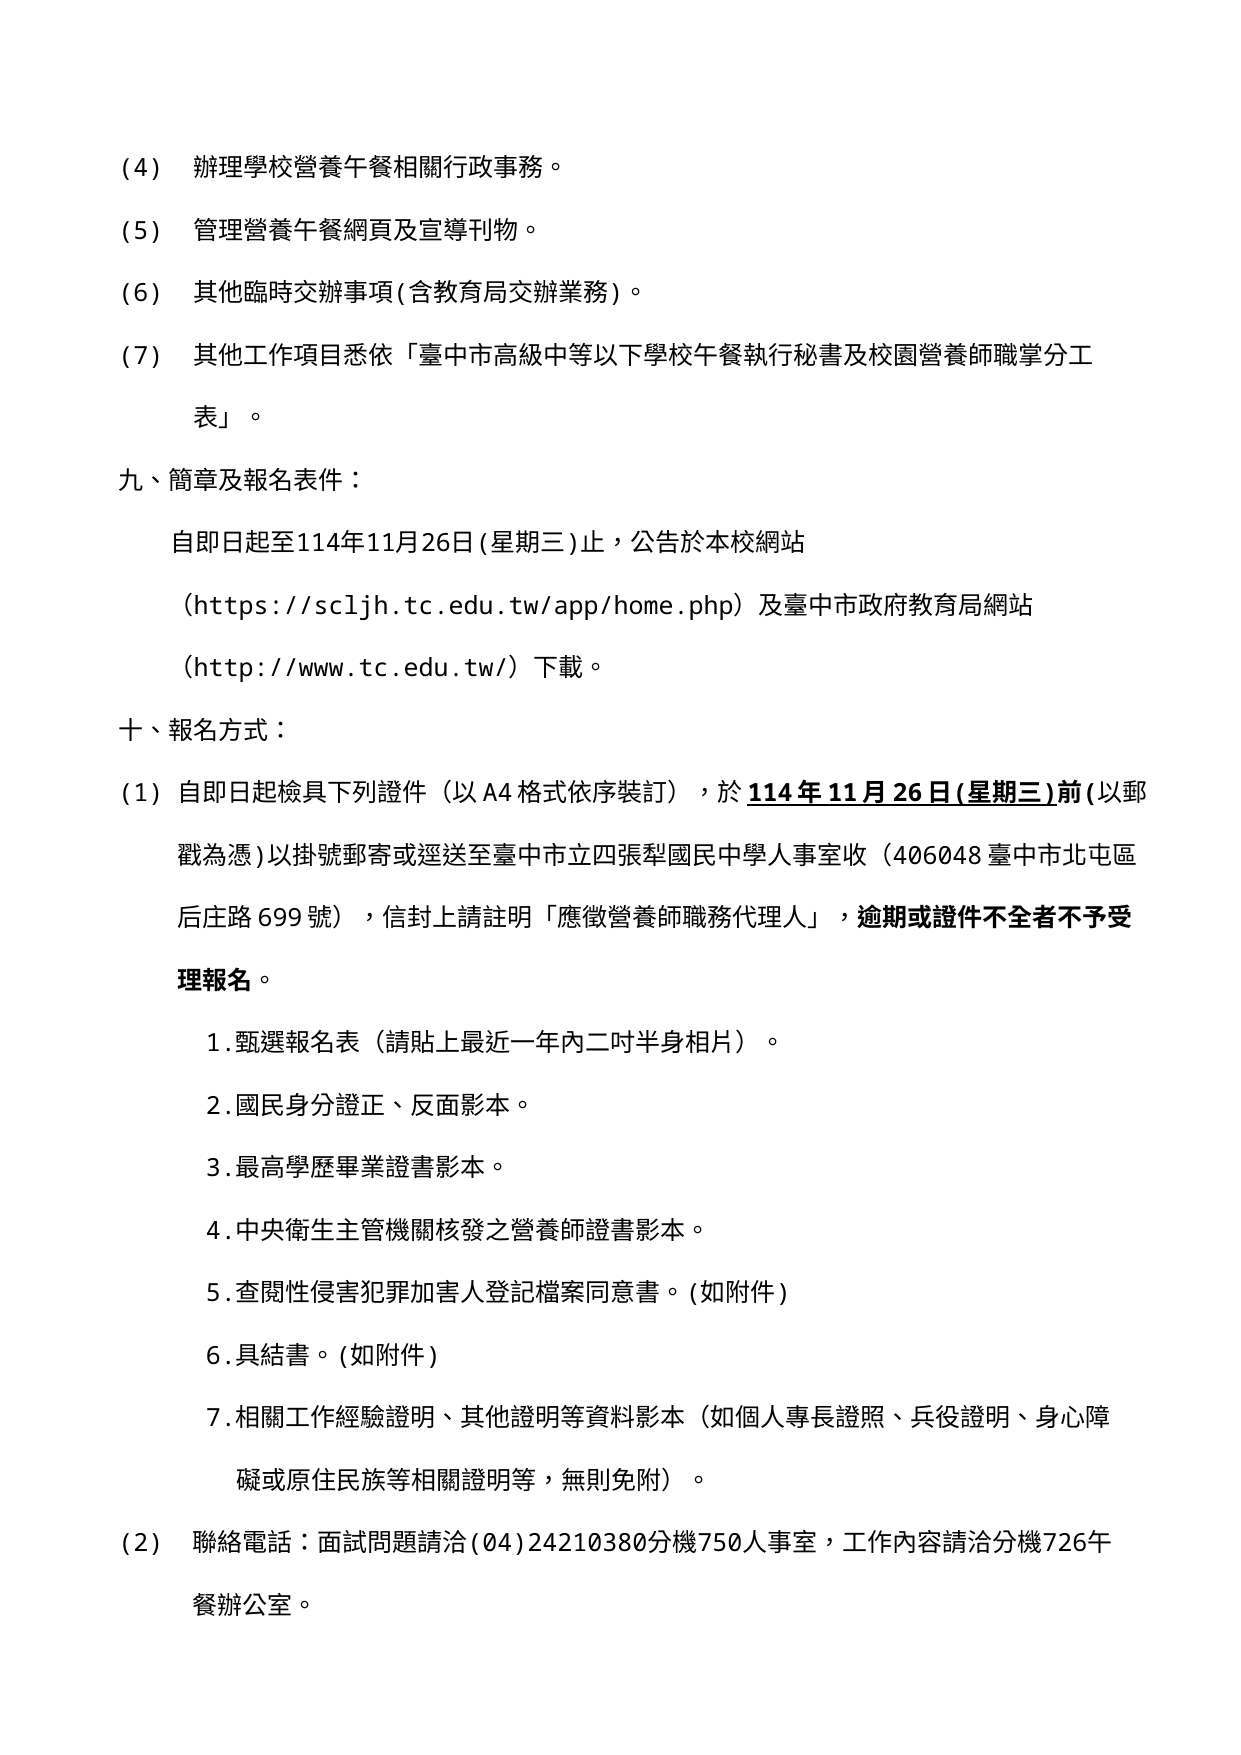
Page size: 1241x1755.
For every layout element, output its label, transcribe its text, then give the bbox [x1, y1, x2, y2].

text 1.甄選報名表（請貼上最近一年內二吋半身相片）。 [206, 999, 1122, 1062]
text 礙或原住民族等相關證明等，無則免附）。 [236, 1437, 1155, 1499]
text 4.中央衛生主管機關核發之營養師證書影本。 [206, 1187, 1122, 1249]
list 辦理學校營養午餐相關行政事務。 [118, 124, 1122, 187]
list 其他工作項目悉依「臺中市高級中等以下學校午餐執行秘書及校園營養師職掌分工 [118, 312, 1122, 374]
text 十、報名方式： [118, 687, 1122, 749]
text 6.具結書。(如附件) [206, 1312, 1122, 1374]
text 自即日起至114年11月26日(星期三)止，公告於本校網站（https://scljh.tc.edu.tw/app/home.php）及臺中市政府教育局網站（http://www.tc.edu.tw/）下載。 [156, 499, 1122, 687]
list 其他臨時交辦事項(含教育局交辦業務)。 [118, 249, 1122, 312]
list 自即日起檢具下列證件（以A4格式依序裝訂），於114年11月26日(星期三)前(以郵戳為憑)以掛號郵寄或逕送至臺中市立四張犁國民中學人事室收（406048臺中市北屯區后庄路699號），信封上請註明「應徵營養師職務代理人」，逾期或證件不全者不予受理報名。 [118, 749, 1155, 999]
text 5.查閱性侵害犯罪加害人登記檔案同意書。(如附件) [206, 1249, 1122, 1312]
text 2.國民身分證正、反面影本。 [206, 1062, 1122, 1124]
text 九、簡章及報名表件： [118, 437, 1122, 499]
text 3.最高學歷畢業證書影本。 [206, 1124, 1122, 1187]
text 表」。 [193, 374, 1122, 437]
list 聯絡電話：面試問題請洽(04)24210380分機750人事室，工作內容請洽分機726午餐辦公室。 [118, 1499, 1122, 1624]
list 管理營養午餐網頁及宣導刊物。 [118, 187, 1122, 249]
text 7.相關工作經驗證明、其他證明等資料影本（如個人專長證照、兵役證明、身心障 [206, 1374, 1155, 1437]
